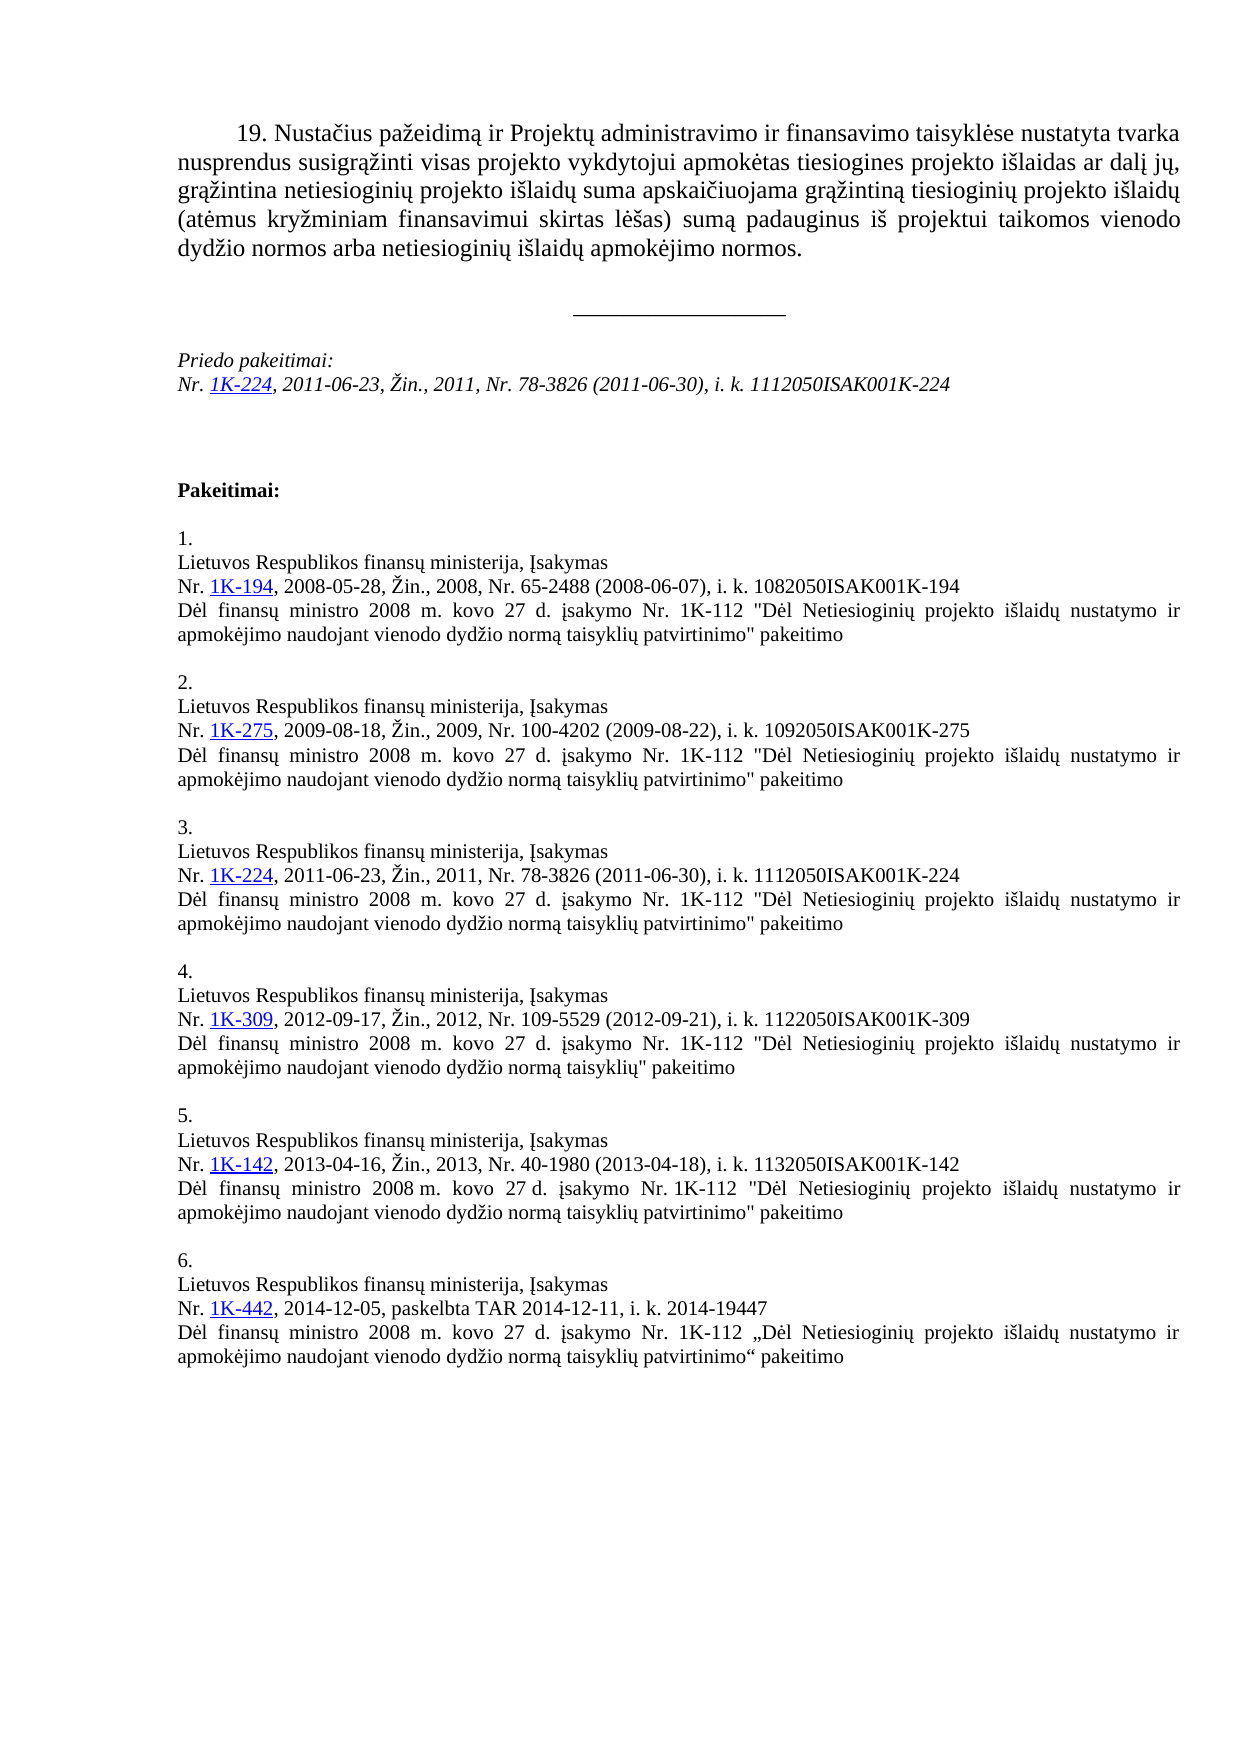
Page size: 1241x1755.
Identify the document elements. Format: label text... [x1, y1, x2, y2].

text Nr. 1K-224, 2011-06-23, Žin., 2011, Nr. 78-3826 (2011-06-30), i. k. 1112050ISAK001K-224 [177, 863, 1181, 887]
text Nr. 1K-442, 2014-12-05, paskelbta TAR 2014-12-11, i. k. 2014-19447 [177, 1296, 1181, 1320]
text Lietuvos Respublikos finansų ministerija, Įsakymas [177, 694, 1181, 718]
text Nr. 1K-142, 2013-04-16, Žin., 2013, Nr. 40-1980 (2013-04-18), i. k. 1132050ISAK001K-142 [177, 1152, 1181, 1176]
text Nr. 1K-275, 2009-08-18, Žin., 2009, Nr. 100-4202 (2009-08-22), i. k. 1092050ISAK001K-275 [177, 718, 1181, 742]
text Priedo pakeitimai: [177, 348, 1181, 372]
text Lietuvos Respublikos finansų ministerija, Įsakymas [177, 1127, 1181, 1152]
text _________________ [177, 291, 1181, 319]
text 1. [177, 526, 1181, 550]
text Dėl finansų ministro 2008 m. kovo 27 d. įsakymo Nr. 1K-112 "Dėl Netiesioginių projekto išlaidų nustatymo ir apmokėjimo naudojant vienodo dydžio normą taisyklių patvirtinimo" pakeitimo [177, 887, 1181, 935]
text 6. [177, 1248, 1181, 1272]
text Dėl finansų ministro 2008 m. kovo 27 d. įsakymo Nr. 1K-112 "Dėl Netiesioginių projekto išlaidų nustatymo ir apmokėjimo naudojant vienodo dydžio normą taisyklių patvirtinimo" pakeitimo [177, 598, 1181, 646]
text Nr. 1K-194, 2008-05-28, Žin., 2008, Nr. 65-2488 (2008-06-07), i. k. 1082050ISAK001K-194 [177, 574, 1181, 598]
text 4. [177, 959, 1181, 983]
text 5. [177, 1103, 1181, 1127]
text 2. [177, 670, 1181, 694]
text Lietuvos Respublikos finansų ministerija, Įsakymas [177, 839, 1181, 863]
text 19. Nustačius pažeidimą ir Projektų administravimo ir finansavimo taisyklėse nustatyta tvarka nusprendus susigrąžinti visas projekto vykdytojui apmokėtas tiesiogines projekto išlaidas ar dalį jų, grąžintina netiesioginių projekto išlaidų suma apskaičiuojama grąžintiną tiesioginių projekto išlaidų (atėmus kryžminiam finansavimui skirtas lėšas) sumą padauginus iš projektui taikomos vienodo dydžio normos arba netiesioginių išlaidų apmokėjimo normos. [177, 118, 1181, 262]
text Lietuvos Respublikos finansų ministerija, Įsakymas [177, 1272, 1181, 1296]
text Lietuvos Respublikos finansų ministerija, Įsakymas [177, 550, 1181, 574]
text Nr. 1K-224, 2011-06-23, Žin., 2011, Nr. 78-3826 (2011-06-30), i. k. 1112050ISAK001K-224 [177, 372, 1181, 396]
text Pakeitimai: [177, 478, 1181, 502]
text Dėl finansų ministro 2008 m. kovo 27 d. įsakymo Nr. 1K-112 "Dėl Netiesioginių projekto išlaidų nustatymo ir apmokėjimo naudojant vienodo dydžio normą taisyklių patvirtinimo" pakeitimo [177, 742, 1181, 791]
text Dėl finansų ministro 2008 m. kovo 27 d. įsakymo Nr. 1K-112 "Dėl Netiesioginių projekto išlaidų nustatymo ir apmokėjimo naudojant vienodo dydžio normą taisyklių patvirtinimo" pakeitimo [177, 1176, 1181, 1224]
text Dėl finansų ministro 2008 m. kovo 27 d. įsakymo Nr. 1K-112 "Dėl Netiesioginių projekto išlaidų nustatymo ir apmokėjimo naudojant vienodo dydžio normą taisyklių" pakeitimo [177, 1031, 1181, 1079]
text Nr. 1K-309, 2012-09-17, Žin., 2012, Nr. 109-5529 (2012-09-21), i. k. 1122050ISAK001K-309 [177, 1007, 1181, 1031]
text Dėl finansų ministro 2008 m. kovo 27 d. įsakymo Nr. 1K-112 „Dėl Netiesioginių projekto išlaidų nustatymo ir apmokėjimo naudojant vienodo dydžio normą taisyklių patvirtinimo“ pakeitimo [177, 1320, 1181, 1368]
text Lietuvos Respublikos finansų ministerija, Įsakymas [177, 983, 1181, 1007]
text 3. [177, 815, 1181, 839]
